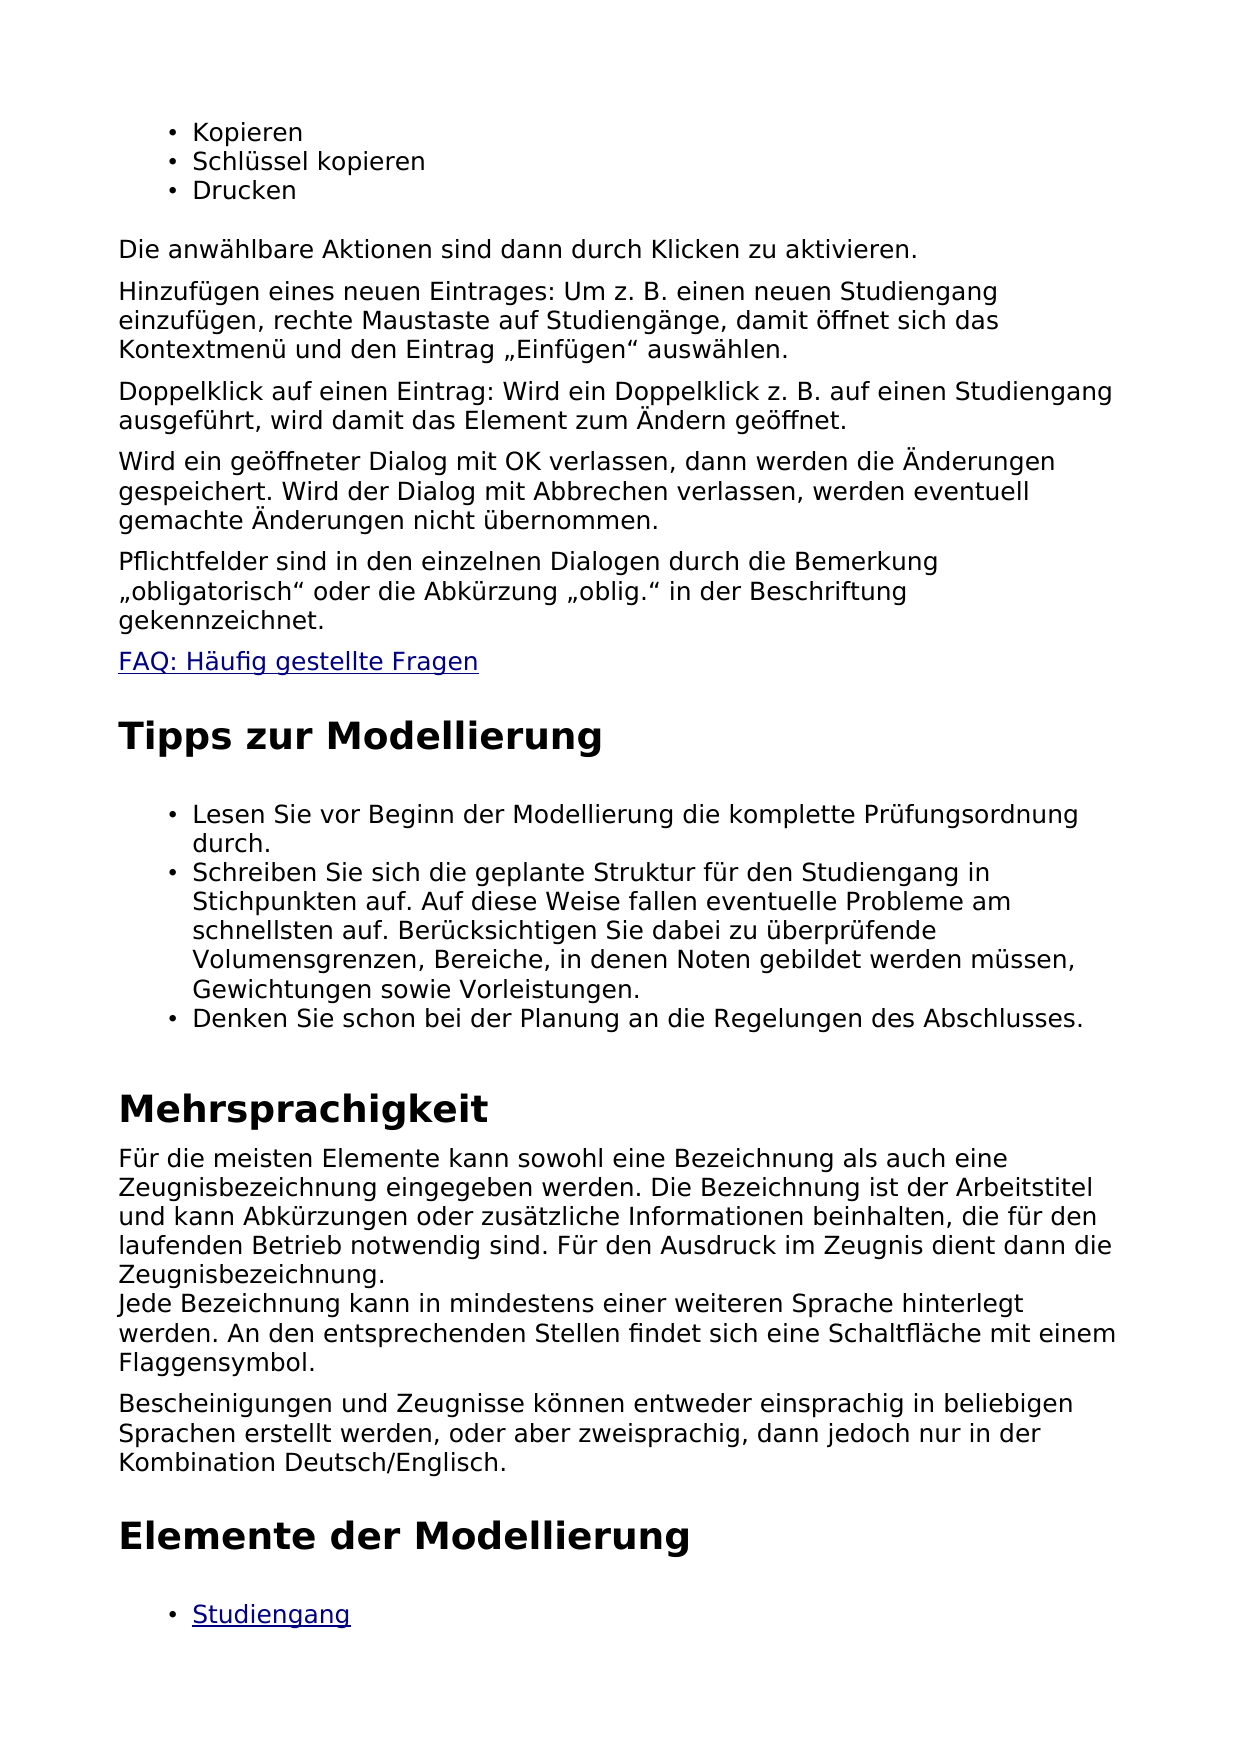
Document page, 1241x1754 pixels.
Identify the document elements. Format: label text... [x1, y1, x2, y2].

text Pflichtfelder sind in den einzelnen Dialogen durch die Bemerkung „obligatorisch“ oder die Abkürzung „oblig.“ in der Beschriftung gekennzeichnet. [118, 548, 1122, 635]
list Denken Sie schon bei der Planung an die Regelungen des Abschlusses. [177, 1004, 1122, 1033]
text Hinzufügen eines neuen Eintrages: Um z. B. einen neuen Studiengang einzufügen, rechte Maustaste auf Studiengänge, damit öffnet sich das Kontextmenü und den Eintrag „Einfügen“ auswählen. [118, 277, 1122, 364]
list Drucken [177, 176, 1122, 206]
list Lesen Sie vor Beginn der Modellierung die komplette Prüfungsordnung durch. [177, 800, 1122, 858]
list Schlüssel kopieren [177, 147, 1122, 176]
text Für die meisten Elemente kann sowohl eine Bezeichnung als auch eine Zeugnisbezeichnung eingegeben werden. Die Bezeichnung ist der Arbeitstitel und kann Abkürzungen oder zusätzliche Informationen beinhalten, die für den laufenden Betrieb notwendig sind. Für den Ausdruck im Zeugnis dient dann die Zeugnisbezeichnung. [118, 1144, 1122, 1290]
text Bescheinigungen und Zeugnisse können entweder einsprachig in beliebigen Sprachen erstellt werden, oder aber zweisprachig, dann jedoch nur in der Kombination Deutsch/Englisch. [118, 1390, 1122, 1477]
list Studiengang [177, 1600, 1122, 1629]
subtitle Mehrsprachigkeit [118, 1088, 1122, 1131]
text Doppelklick auf einen Eintrag: Wird ein Doppelklick z. B. auf einen Studiengang ausgeführt, wird damit das Element zum Ändern geöffnet. [118, 377, 1122, 435]
subtitle Elemente der Modellierung [118, 1515, 1122, 1558]
text Jede Bezeichnung kann in mindestens einer weiteren Sprache hinterlegt werden. An den entsprechenden Stellen findet sich eine Schaltfläche mit einem Flaggensymbol. [118, 1290, 1122, 1377]
subtitle Tipps zur Modellierung [118, 714, 1122, 758]
text FAQ: Häufig gestellte Fragen [118, 648, 1122, 677]
text Die anwählbare Aktionen sind dann durch Klicken zu aktivieren. [118, 235, 1122, 264]
text Wird ein geöffneter Dialog mit OK verlassen, dann werden die Änderungen gespeichert. Wird der Dialog mit Abbrechen verlassen, werden eventuell gemachte Änderungen nicht übernommen. [118, 448, 1122, 535]
list Kopieren [177, 118, 1122, 147]
list Schreiben Sie sich die geplante Struktur für den Studiengang in Stichpunkten auf. Auf diese Weise fallen eventuelle Probleme am schnellsten auf. Berücksichtigen Sie dabei zu überprüfende Volumensgrenzen, Bereiche, in denen Noten gebildet werden müssen, Gewichtungen sowie Vorleistungen. [177, 858, 1122, 1004]
